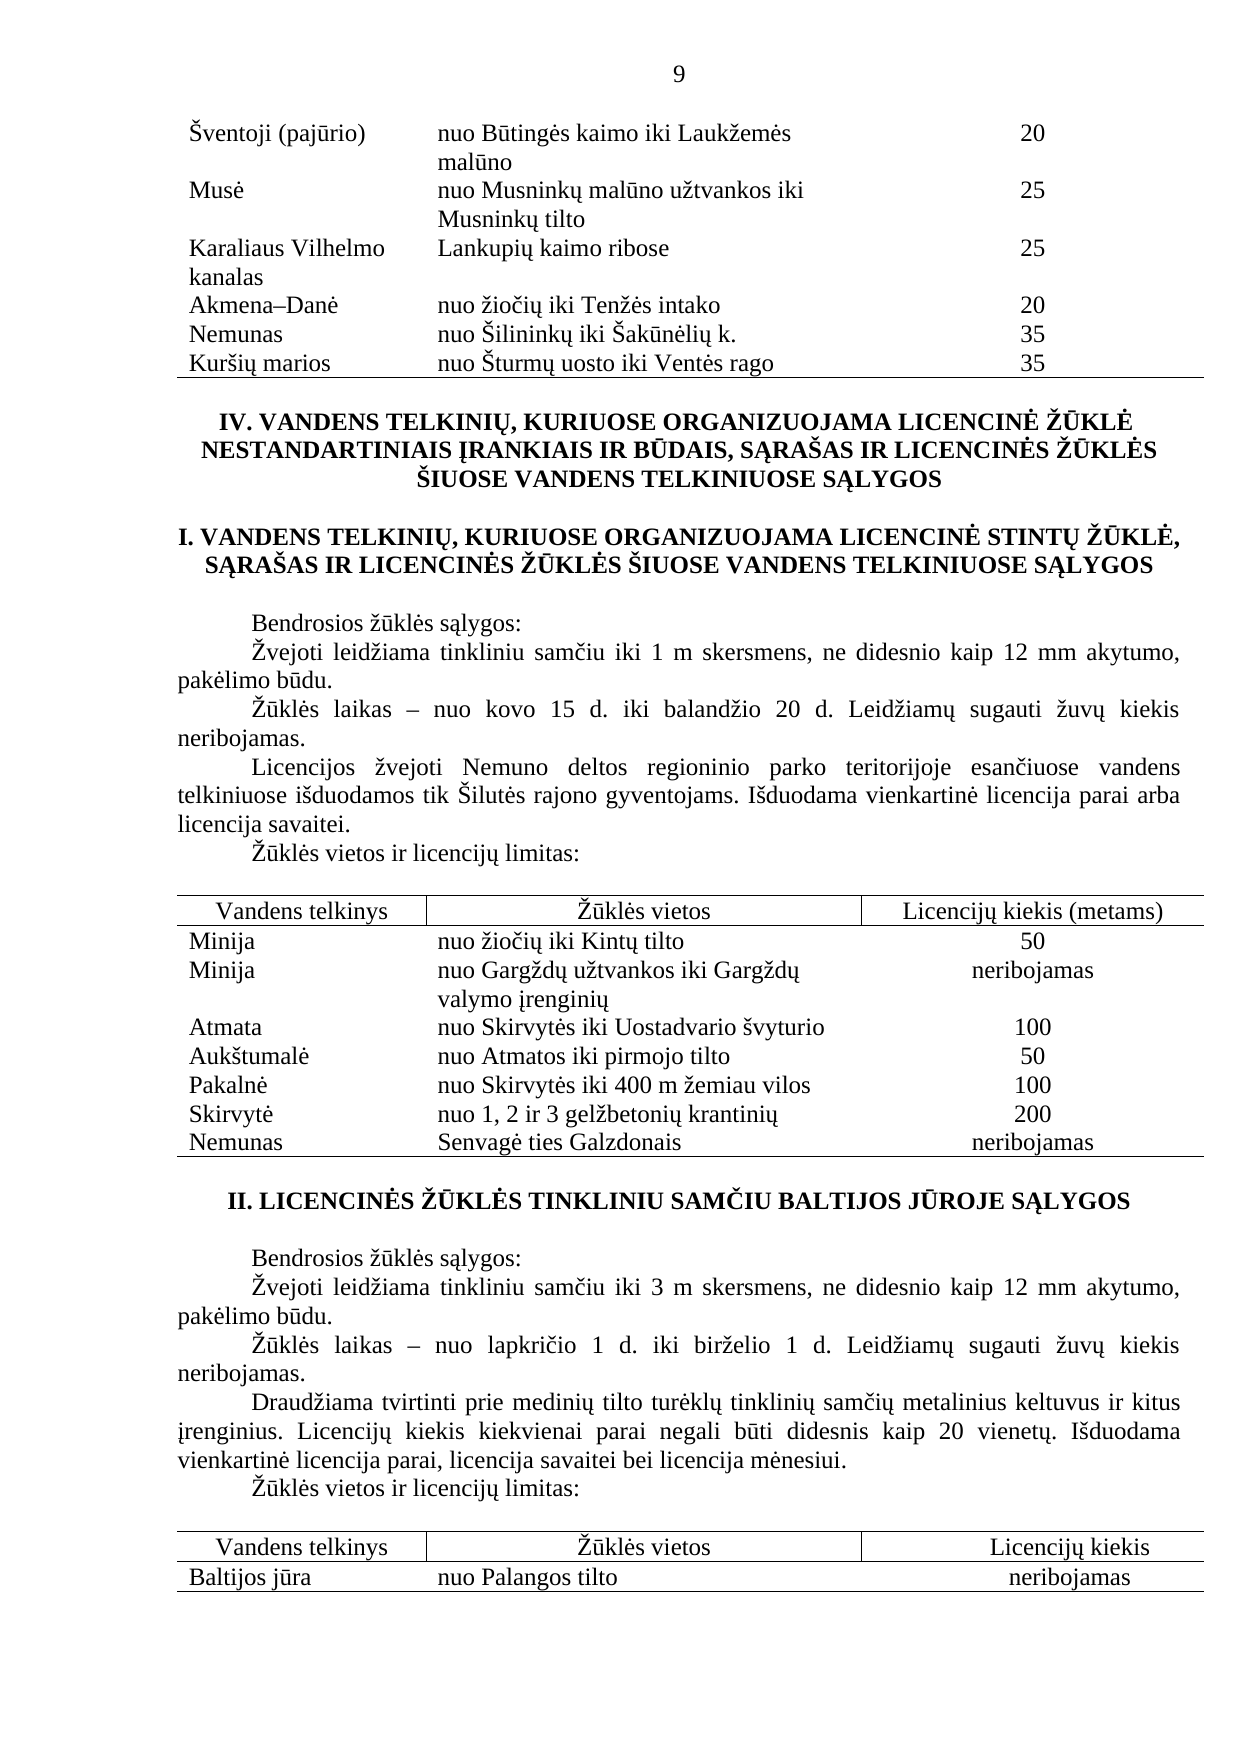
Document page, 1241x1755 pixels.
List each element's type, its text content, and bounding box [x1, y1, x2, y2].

table_cell nuo Palangos tilto [426, 1562, 862, 1591]
table_cell 100 [862, 1013, 1204, 1041]
table_cell nuo Šturmų uosto iki Ventės rago [426, 348, 862, 377]
table_cell nuo Gargždų užtvankos iki Gargždų valymo įrenginių [426, 955, 862, 1012]
table_header Vandens telkinys [177, 896, 426, 925]
table_cell neribojamas [862, 1562, 1204, 1591]
table_cell Lankupių kaimo ribose [426, 233, 862, 291]
table_header Licencijų kiekis [862, 1532, 1204, 1561]
table_cell Nemunas [177, 319, 426, 348]
table_header Žūklės vietos [427, 896, 861, 925]
table_cell nuo Skirvytės iki Uostadvario švyturio [426, 1013, 862, 1041]
text I. VANDENS TELKINIŲ, KURIUOSE ORGANIZUOJAMA LICENCINĖ STINTŲ ŽŪKLĖ, SĄRAŠAS IR LICENCINĖS ŽŪKLĖS ŠIUOSE VANDENS TELKINIUOSE SĄLYGOS [177, 522, 1181, 579]
table_cell 50 [862, 1041, 1204, 1070]
table_cell Atmata [177, 1013, 426, 1041]
table_cell 100 [862, 1070, 1204, 1099]
table_cell 20 [862, 291, 1204, 319]
table_cell Kuršių marios [177, 348, 426, 377]
table_cell 200 [862, 1099, 1204, 1127]
table_cell Skirvytė [177, 1099, 426, 1127]
table_cell Pakalnė [177, 1070, 426, 1099]
table_cell Musė [177, 176, 426, 233]
text II. LICENCINĖS ŽŪKLĖS TINKLINIU SAMČIU BALTIJOS JŪROJE SĄLYGOS [177, 1186, 1181, 1215]
table_cell 35 [862, 348, 1204, 377]
table_cell 25 [862, 233, 1204, 291]
table_cell Minija [177, 955, 426, 1012]
text IV. VANDENS TELKINIŲ, KURIUOSE ORGANIZUOJAMA LICENCINĖ ŽŪKLĖ [177, 407, 1181, 435]
text Žūklės laikas – nuo kovo 15 d. iki balandžio 20 d. Leidžiamų sugauti žuvų kiekis neribojamas. [177, 694, 1181, 752]
table_cell nuo žiočių iki Kintų tilto [426, 926, 862, 955]
table_cell Aukštumalė [177, 1041, 426, 1070]
table_header Žūklės vietos [427, 1532, 861, 1561]
text Bendrosios žūklės sąlygos: [177, 1243, 1181, 1272]
table_cell 20 [862, 118, 1204, 176]
table_cell Senvagė ties Galzdonais [426, 1128, 862, 1156]
text Žvejoti leidžiama tinkliniu samčiu iki 1 m skersmens, ne didesnio kaip 12 mm akytumo, pakėlimo būdu. [177, 637, 1181, 694]
text Licencijos žvejoti Nemuno deltos regioninio parko teritorijoje esančiuose vandens telkiniuose išduodamos tik Šilutės rajono gyventojams. Išduodama vienkartinė licencija parai arba licencija savaitei. [177, 752, 1181, 838]
table_cell neribojamas [862, 955, 1204, 1012]
table_cell 35 [862, 319, 1204, 348]
table_cell nuo Skirvytės iki 400 m žemiau vilos [426, 1070, 862, 1099]
text Žūklės laikas – nuo lapkričio 1 d. iki birželio 1 d. Leidžiamų sugauti žuvų kiekis neribojamas. [177, 1330, 1181, 1387]
text Bendrosios žūklės sąlygos: [177, 608, 1181, 637]
table_header Licencijų kiekis (metams) [862, 896, 1204, 925]
table_cell nuo 1, 2 ir 3 gelžbetonių krantinių [426, 1099, 862, 1127]
table_cell nuo Šilininkų iki Šakūnėlių k. [426, 319, 862, 348]
table_cell Nemunas [177, 1128, 426, 1156]
table_cell nuo žiočių iki Tenžės intako [426, 291, 862, 319]
text Draudžiama tvirtinti prie medinių tilto turėklų tinklinių samčių metalinius keltuvus ir kitus įrenginius. Licencijų kiekis kiekvienai parai negali būti didesnis kaip 20 vienetų. Išduodama vienkartinė licencija parai, licencija savaitei bei licencija mėnesiui. [177, 1387, 1181, 1473]
text NESTANDARTINIAIS ĮRANKIAIS IR BŪDAIS, SĄRAŠAS IR LICENCINĖS ŽŪKLĖS ŠIUOSE VANDENS TELKINIUOSE SĄLYGOS [177, 435, 1181, 493]
table_cell Šventoji (pajūrio) [177, 118, 426, 176]
table_cell Baltijos jūra [177, 1562, 426, 1591]
table_cell Minija [177, 926, 426, 955]
table_cell Akmena–Danė [177, 291, 426, 319]
table_cell neribojamas [862, 1128, 1204, 1156]
table_cell Karaliaus Vilhelmo kanalas [177, 233, 426, 291]
text Žūklės vietos ir licencijų limitas: [177, 838, 1181, 867]
table_cell nuo Atmatos iki pirmojo tilto [426, 1041, 862, 1070]
text Žvejoti leidžiama tinkliniu samčiu iki 3 m skersmens, ne didesnio kaip 12 mm akytumo, pakėlimo būdu. [177, 1272, 1181, 1330]
text Žūklės vietos ir licencijų limitas: [177, 1473, 1181, 1502]
table_header Vandens telkinys [177, 1532, 426, 1561]
table_cell nuo Musninkų malūno užtvankos iki Musninkų tilto [426, 176, 862, 233]
table_cell 25 [862, 176, 1204, 233]
table_cell nuo Būtingės kaimo iki Laukžemės malūno [426, 118, 862, 176]
table_cell 50 [862, 926, 1204, 955]
